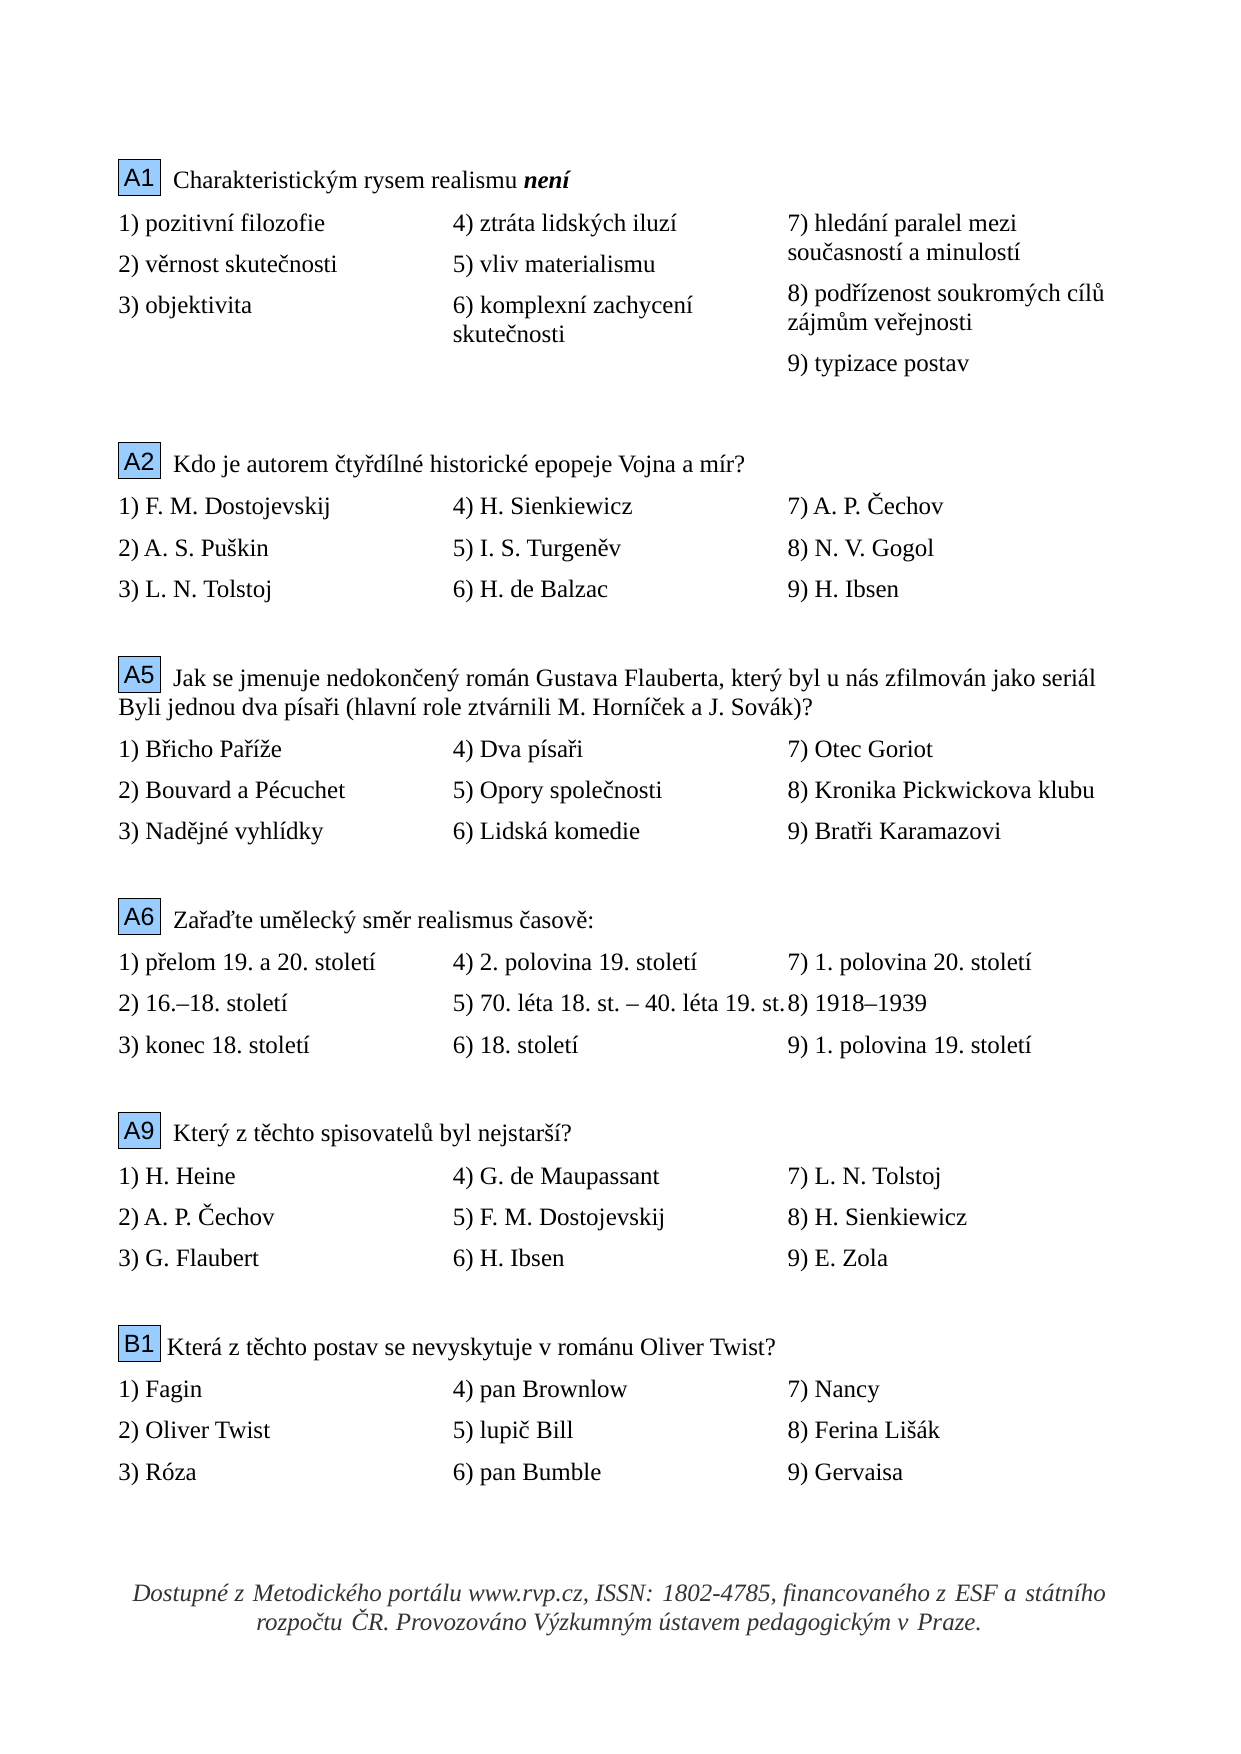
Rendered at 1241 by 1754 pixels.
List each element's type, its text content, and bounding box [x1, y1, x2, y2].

text 3) objektivita [118, 290, 453, 319]
text 8) Ferina Lišák [787, 1416, 1122, 1444]
text 6) 18. století [453, 1030, 787, 1058]
text 1) H. Heine [118, 1161, 453, 1189]
text 9) H. Ibsen [787, 574, 1122, 603]
text 5) vliv materialismu [453, 249, 787, 278]
text 7) Otec Goriot [787, 734, 1122, 762]
text 6) pan Bumble [453, 1457, 787, 1486]
text 8) podřízenost soukromých cílů zájmům veřejnosti [787, 278, 1122, 335]
text 2) A. S. Puškin [118, 533, 453, 561]
text 1) F. M. Dostojevskij [118, 491, 453, 520]
text 4) H. Sienkiewicz [453, 491, 787, 520]
text 5) F. M. Dostojevskij [453, 1202, 787, 1231]
text 4) 2. polovina 19. století [453, 947, 787, 976]
text 6) H. de Balzac [453, 574, 787, 603]
text 7) 1. polovina 20. století [787, 947, 1122, 976]
text 6) komplexní zachycení skutečnosti [453, 290, 787, 348]
text 2) Bouvard a Pécuchet [118, 775, 453, 804]
text 8) H. Sienkiewicz [787, 1202, 1122, 1231]
text 2) věrnost skutečnosti [118, 249, 453, 278]
text 2) A. P. Čechov [118, 1202, 453, 1231]
text Jak se jmenuje nedokončený román Gustava Flauberta, který byl u nás zfilmován jako seriál Byli jednou dva písaři (hlavní role ztvárnili M. Horníček a J. Sovák)? [118, 656, 1122, 721]
text 4) G. de Maupassant [453, 1161, 787, 1189]
text 8) N. V. Gogol [787, 533, 1122, 561]
text 7) L. N. Tolstoj [787, 1161, 1122, 1189]
text Který z těchto spisovatelů byl nejstarší? [161, 1112, 1122, 1148]
text 2) 16.–18. století [118, 988, 453, 1017]
text 5) lupič Bill [453, 1416, 787, 1444]
text 3) Nadějné vyhlídky [118, 816, 453, 845]
text 5) 70. léta 18. st. – 40. léta 19. st. [453, 988, 787, 1017]
text 9) Gervaisa [787, 1457, 1122, 1486]
text 1) Břicho Paříže [118, 734, 453, 762]
text 4) Dva písaři [453, 734, 787, 762]
text 5) I. S. Turgeněv [453, 533, 787, 561]
text 2) Oliver Twist [118, 1416, 453, 1444]
text 9) 1. polovina 19. století [787, 1030, 1122, 1058]
text 5) Opory společnosti [453, 775, 787, 804]
text 9) E. Zola [787, 1243, 1122, 1272]
text Zařaďte umělecký směr realismus časově: [161, 899, 1122, 935]
text 1) přelom 19. a 20. století [118, 947, 453, 976]
text 6) H. Ibsen [453, 1243, 787, 1272]
text 7) Nancy [787, 1374, 1122, 1403]
text Charakteristickým rysem realismu není [161, 159, 1122, 195]
text 4) ztráta lidských iluzí [453, 208, 787, 237]
text 9) Bratři Karamazovi [787, 816, 1122, 845]
text Která z těchto postav se nevyskytuje v románu Oliver Twist? [161, 1326, 1122, 1362]
text 4) pan Brownlow [453, 1374, 787, 1403]
text 3) konec 18. století [118, 1030, 453, 1058]
text 1) pozitivní filozofie [118, 208, 453, 237]
text 7) A. P. Čechov [787, 491, 1122, 520]
text 9) typizace postav [787, 348, 1122, 377]
text 7) hledání paralel mezi současností a minulostí [787, 208, 1122, 265]
text 3) L. N. Tolstoj [118, 574, 453, 603]
text 8) 1918–1939 [787, 988, 1122, 1017]
text 1) Fagin [118, 1374, 453, 1403]
text 3) G. Flaubert [118, 1243, 453, 1272]
text 3) Róza [118, 1457, 453, 1486]
text Kdo je autorem čtyřdílné historické epopeje Vojna a mír? [161, 443, 1122, 479]
text 6) Lidská komedie [453, 816, 787, 845]
text 8) Kronika Pickwickova klubu [787, 775, 1122, 804]
